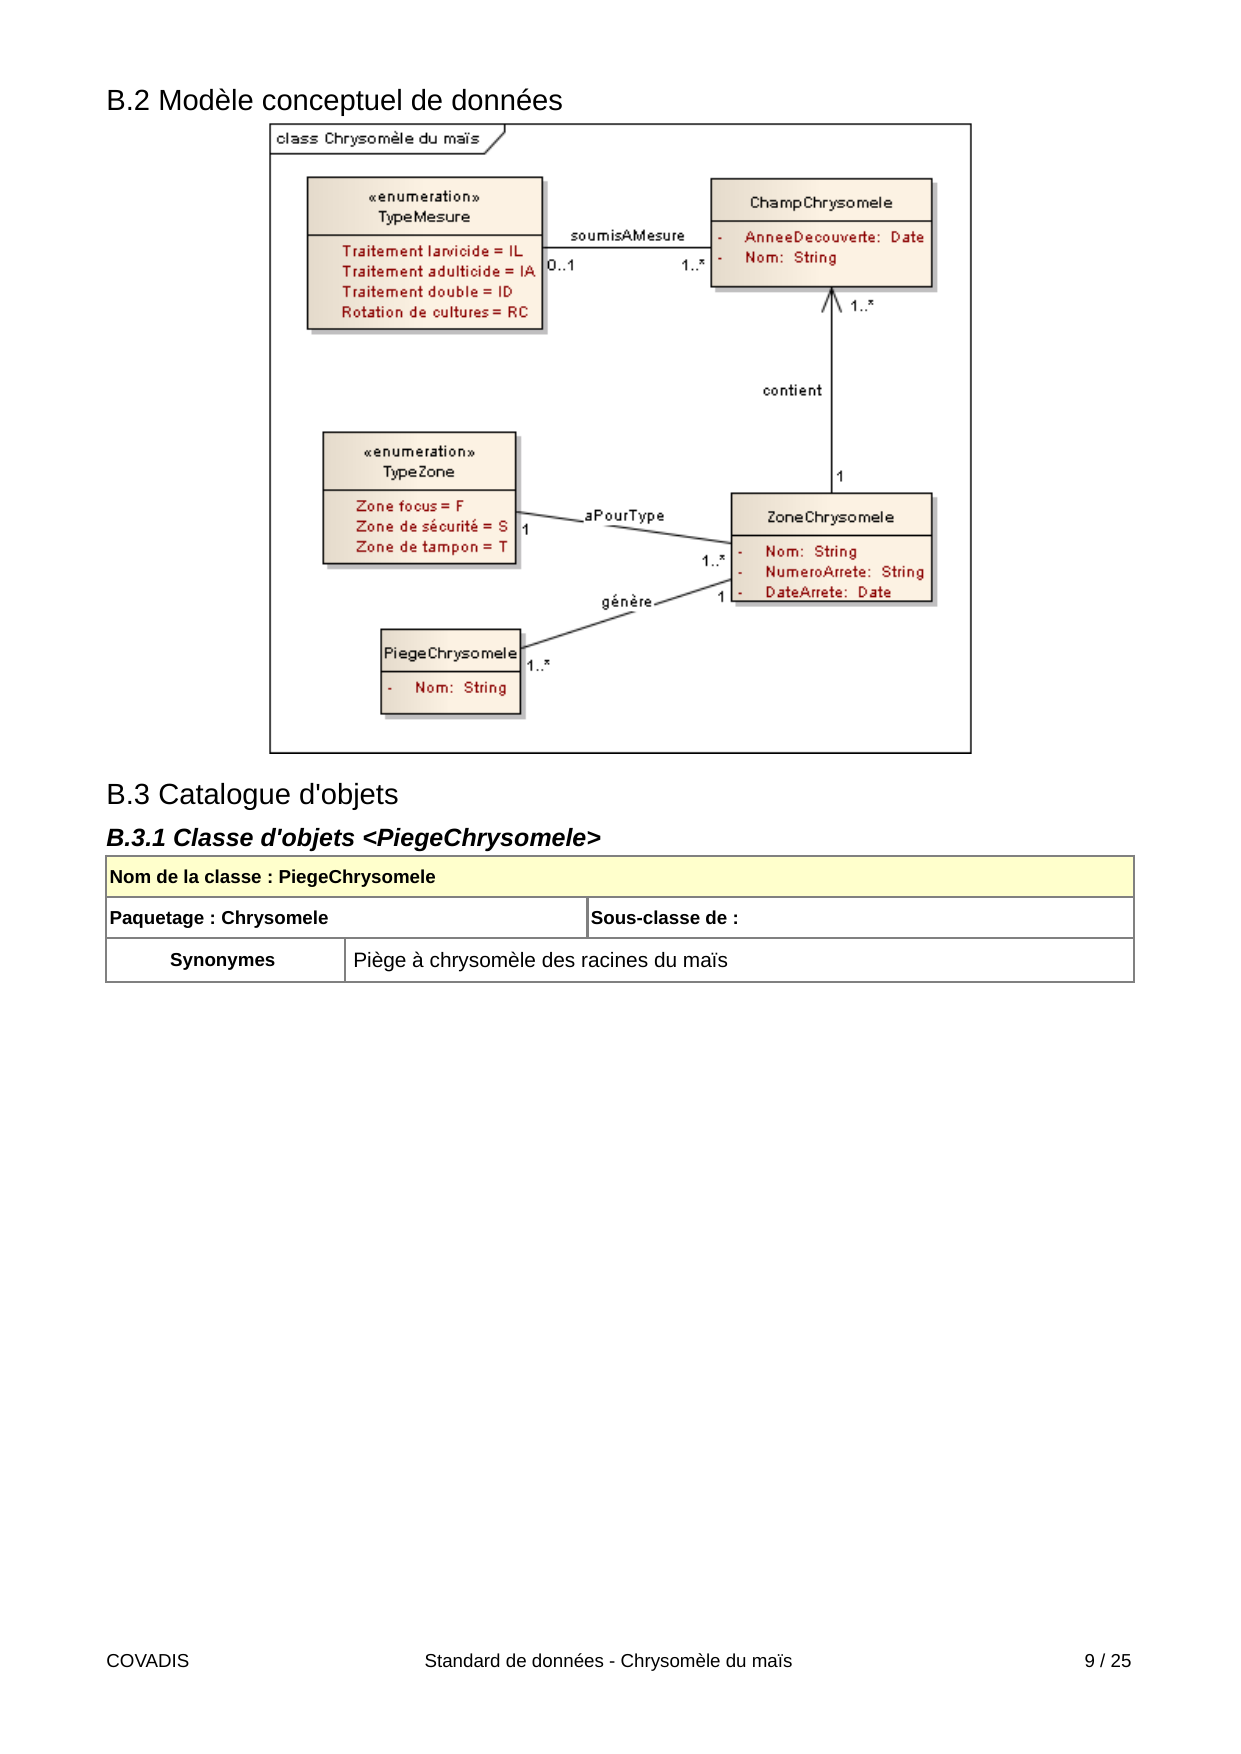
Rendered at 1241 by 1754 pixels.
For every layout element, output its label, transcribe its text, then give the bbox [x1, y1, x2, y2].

subtitle Modèle conceptuel de données [106, 83, 1134, 116]
subtitle Catalogue d'objets [106, 777, 1134, 811]
table_cell Piège à chrysomèle des racines du maïs [346, 939, 1133, 981]
table_cell Paquetage : Chrysomele [107, 898, 586, 937]
picture [268, 122, 972, 754]
table_cell Synonymes [107, 939, 344, 981]
table_cell Sous-classe de : [589, 898, 1133, 937]
table_header Nom de la classe : PiegeChrysomele [107, 857, 1133, 896]
subtitle Classe d'objets <PiegeChrysomele> [106, 823, 1134, 852]
